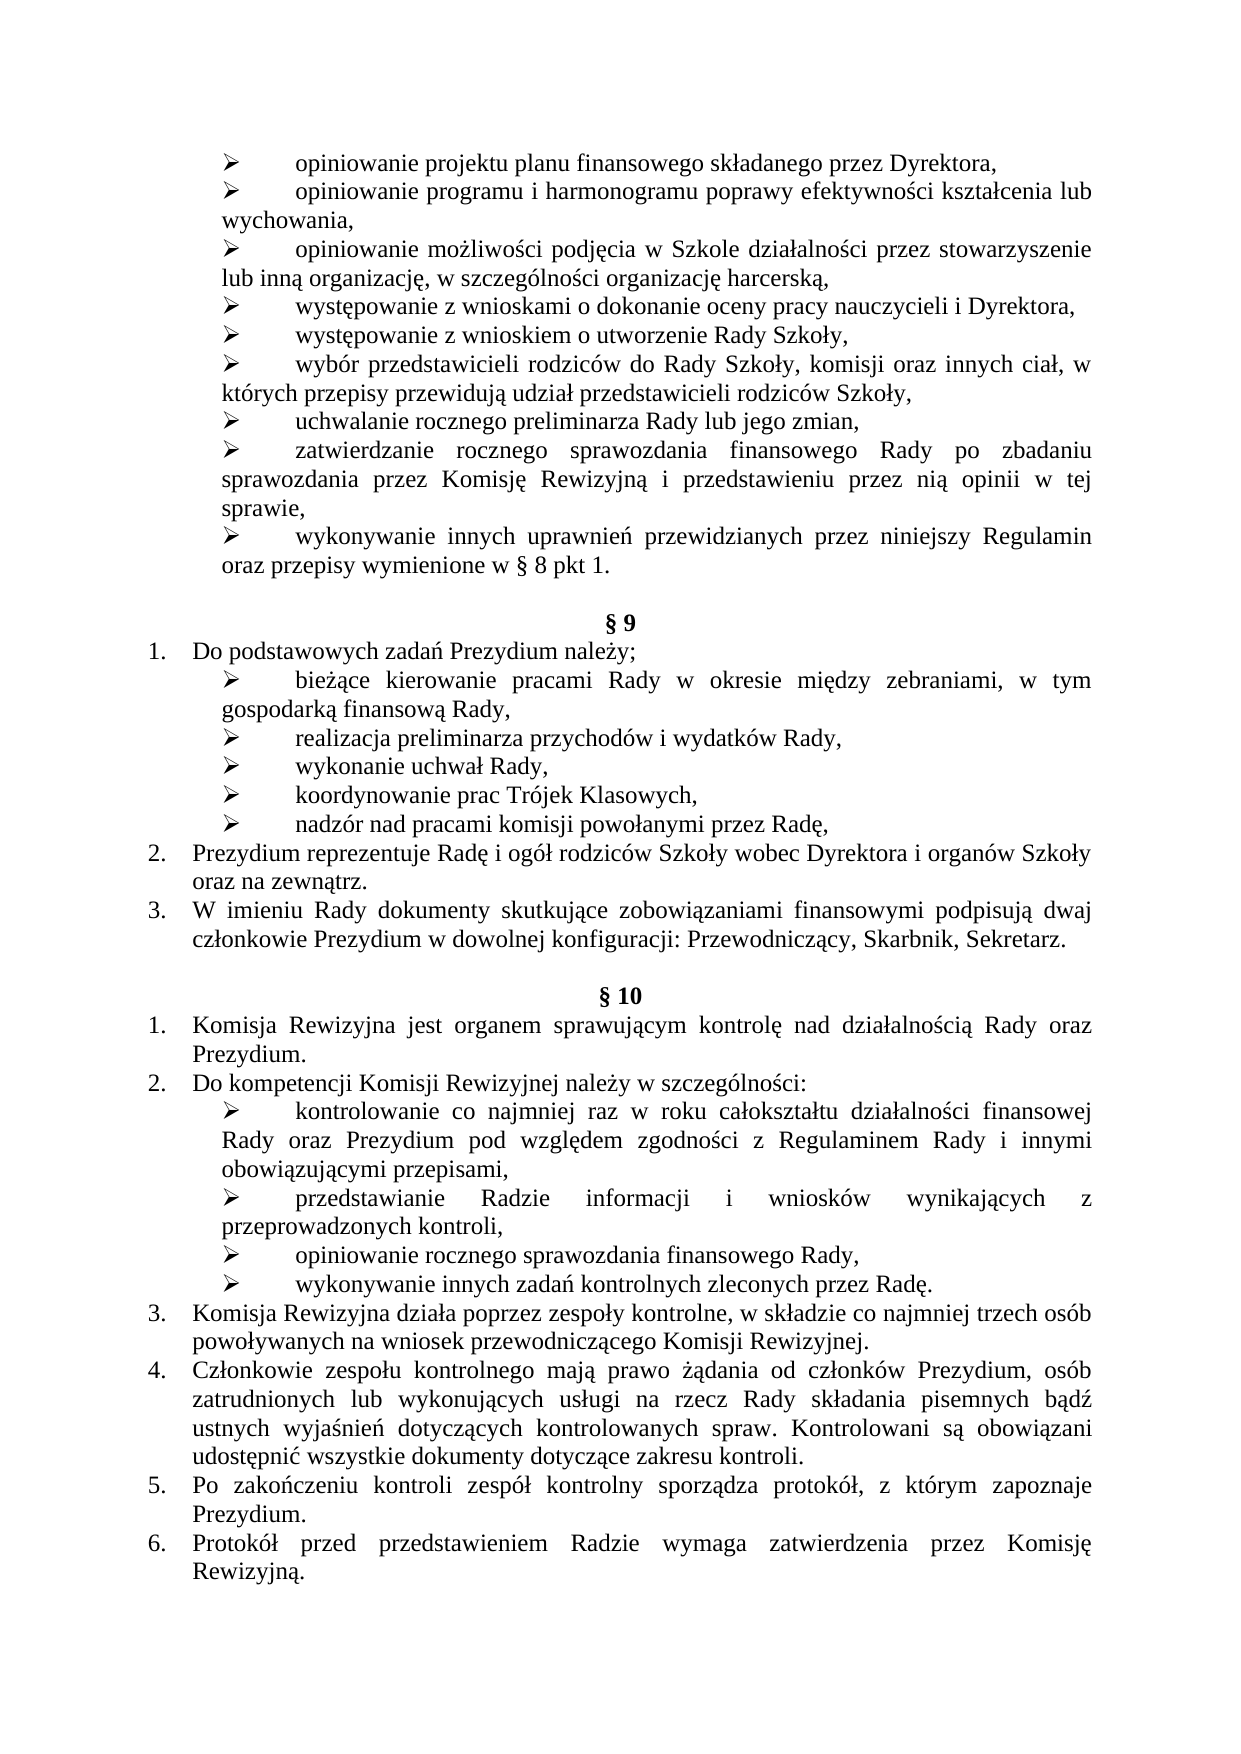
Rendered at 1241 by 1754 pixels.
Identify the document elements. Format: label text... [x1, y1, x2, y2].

list nadzór nad pracami komisji powołanymi przez Radę, [221, 809, 1093, 838]
list Do podstawowych zadań Prezydium należy; [148, 636, 1093, 665]
list przedstawianie Radzie informacji i wniosków wynikających z przeprowadzonych kontroli, [221, 1183, 1093, 1240]
list Prezydium reprezentuje Radę i ogół rodziców Szkoły wobec Dyrektora i organów Szkoły oraz na zewnątrz. [148, 838, 1093, 895]
text § 10 [148, 981, 1093, 1010]
list koordynowanie prac Trójek Klasowych, [221, 780, 1093, 809]
list opiniowanie rocznego sprawozdania finansowego Rady, [221, 1240, 1093, 1269]
list Po zakończeniu kontroli zespół kontrolny sporządza protokół, z którym zapoznaje Prezydium. [148, 1470, 1093, 1528]
list kontrolowanie co najmniej raz w roku całokształtu działalności finansowej Rady oraz Prezydium pod względem zgodności z Regulaminem Rady i innymi obowiązującymi przepisami, [221, 1096, 1093, 1183]
list Protokół przed przedstawieniem Radzie wymaga zatwierdzenia przez Komisję Rewizyjną. [148, 1528, 1093, 1585]
list opiniowanie możliwości podjęcia w Szkole działalności przez stowarzyszenie lub inną organizację, w szczególności organizację harcerską, [221, 234, 1093, 291]
list występowanie z wnioskiem o utworzenie Rady Szkoły, [221, 320, 1093, 349]
list Komisja Rewizyjna działa poprzez zespoły kontrolne, w składzie co najmniej trzech osób powoływanych na wniosek przewodniczącego Komisji Rewizyjnej. [148, 1298, 1093, 1355]
text § 9 [148, 608, 1093, 636]
list wykonywanie innych uprawnień przewidzianych przez niniejszy Regulamin oraz przepisy wymienione w § 8 pkt 1. [221, 521, 1093, 579]
list Do kompetencji Komisji Rewizyjnej należy w szczególności: [148, 1068, 1093, 1096]
list występowanie z wnioskami o dokonanie oceny pracy nauczycieli i Dyrektora, [221, 291, 1093, 320]
list opiniowanie programu i harmonogramu poprawy efektywności kształcenia lub wychowania, [221, 176, 1093, 234]
list opiniowanie projektu planu finansowego składanego przez Dyrektora, [221, 148, 1093, 176]
list wykonanie uchwał Rady, [221, 751, 1093, 780]
list W imieniu Rady dokumenty skutkujące zobowiązaniami finansowymi podpisują dwaj członkowie Prezydium w dowolnej konfiguracji: Przewodniczący, Skarbnik, Sekretarz. [148, 895, 1093, 953]
list uchwalanie rocznego preliminarza Rady lub jego zmian, [221, 406, 1093, 435]
list realizacja preliminarza przychodów i wydatków Rady, [221, 723, 1093, 751]
list wykonywanie innych zadań kontrolnych zleconych przez Radę. [221, 1269, 1093, 1298]
list Członkowie zespołu kontrolnego mają prawo żądania od członków Prezydium, osób zatrudnionych lub wykonujących usługi na rzecz Rady składania pisemnych bądź ustnych wyjaśnień dotyczących kontrolowanych spraw. Kontrolowani są obowiązani udostępnić wszystkie dokumenty dotyczące zakresu kontroli. [148, 1355, 1093, 1470]
list zatwierdzanie rocznego sprawozdania finansowego Rady po zbadaniu sprawozdania przez Komisję Rewizyjną i przedstawieniu przez nią opinii w tej sprawie, [221, 435, 1093, 521]
list Komisja Rewizyjna jest organem sprawującym kontrolę nad działalnością Rady oraz Prezydium. [148, 1010, 1093, 1068]
list bieżące kierowanie pracami Rady w okresie między zebraniami, w tym gospodarką finansową Rady, [221, 665, 1093, 723]
list wybór przedstawicieli rodziców do Rady Szkoły, komisji oraz innych ciał, w których przepisy przewidują udział przedstawicieli rodziców Szkoły, [221, 349, 1093, 406]
